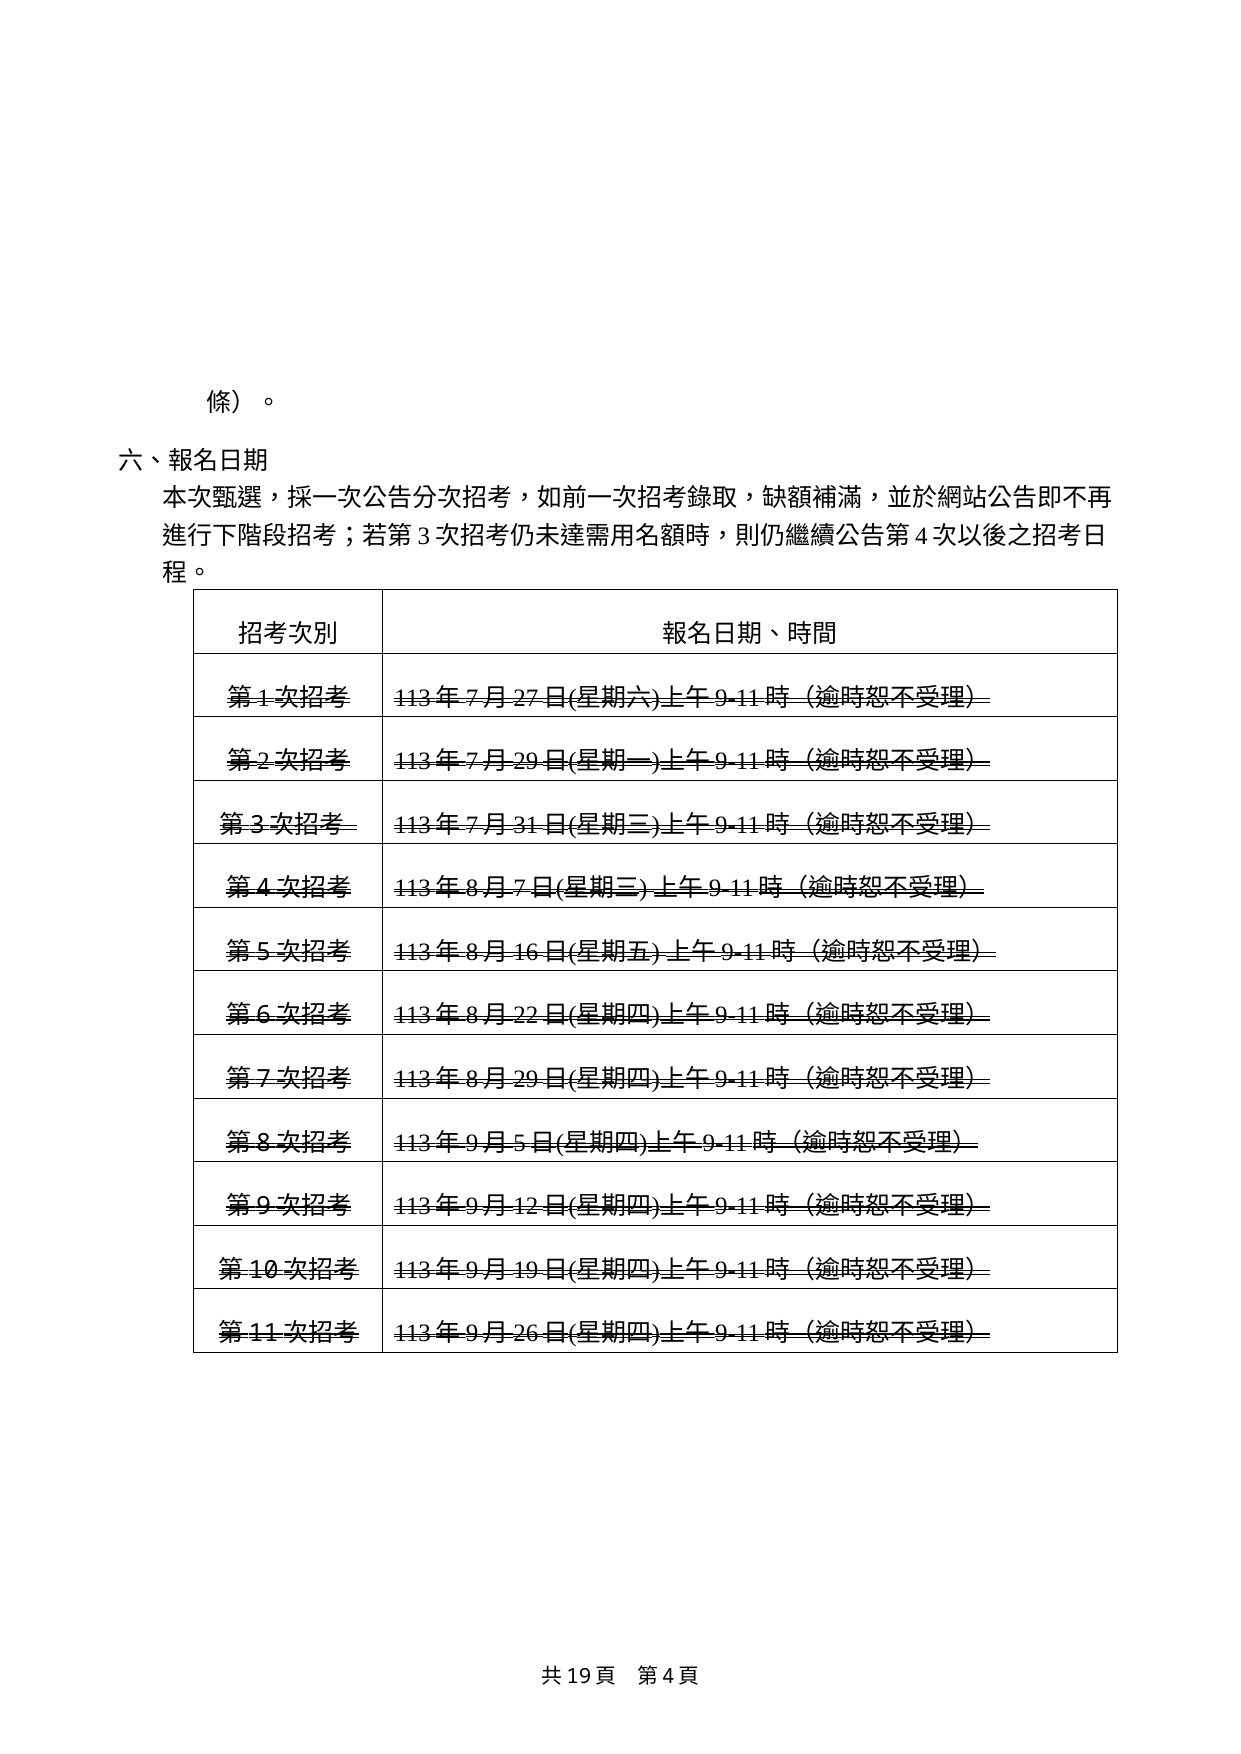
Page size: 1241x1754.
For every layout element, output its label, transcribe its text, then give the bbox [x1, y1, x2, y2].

table_header 報名日期、時間 [383, 590, 1117, 653]
table_cell 113年8月29日(星期四)上午9-11時（逾時恕不受理） [383, 1035, 1117, 1097]
table_header 招考次別 [194, 590, 382, 653]
table_cell 113年9月26日(星期四)上午9-11時（逾時恕不受理） [383, 1289, 1117, 1352]
table_cell 113年7月29日(星期一)上午9-11時（逾時恕不受理） [383, 717, 1117, 780]
table_cell 第4次招考 [194, 844, 382, 907]
table_cell 第10次招考 [194, 1226, 382, 1288]
table_cell 第2次招考 [194, 717, 382, 780]
table_cell 第3次招考 [194, 781, 382, 843]
table_cell 113年7月27日(星期六)上午9-11時（逾時恕不受理） [383, 654, 1117, 716]
table_cell 113年8月16日(星期五) 上午9-11時（逾時恕不受理） [383, 908, 1117, 970]
table_cell 113年9月5日(星期四)上午9-11時（逾時恕不受理） [383, 1099, 1117, 1161]
table_cell 113年8月7日(星期三) 上午9-11時（逾時恕不受理） [383, 844, 1117, 907]
table_cell 第5次招考 [194, 908, 382, 970]
text 六、報名日期 本次甄選，採一次公告分次招考，如前一次招考錄取，缺額補滿，並於網站公告即不再進行下階段招考；若第3次招考仍未達需用名額時，則仍繼續公告第4次以後之招考日程。 [118, 439, 1122, 589]
table_cell 113年8月22日(星期四)上午9-11時（逾時恕不受理） [383, 971, 1117, 1034]
table_cell 第11次招考 [194, 1289, 382, 1352]
table_cell 113年7月31日(星期三)上午9-11時（逾時恕不受理） [383, 781, 1117, 843]
table_cell 第1次招考 [194, 654, 382, 716]
table_cell 第8次招考 [194, 1099, 382, 1161]
table_cell 第7次招考 [194, 1035, 382, 1097]
table_cell 第9次招考 [194, 1162, 382, 1224]
table_cell 第6次招考 [194, 971, 382, 1034]
table_cell 113年9月19日(星期四)上午9-11時（逾時恕不受理） [383, 1226, 1117, 1288]
text 條）。 [206, 359, 1122, 422]
table_cell 113年9月12日(星期四)上午9-11時（逾時恕不受理） [383, 1162, 1117, 1224]
